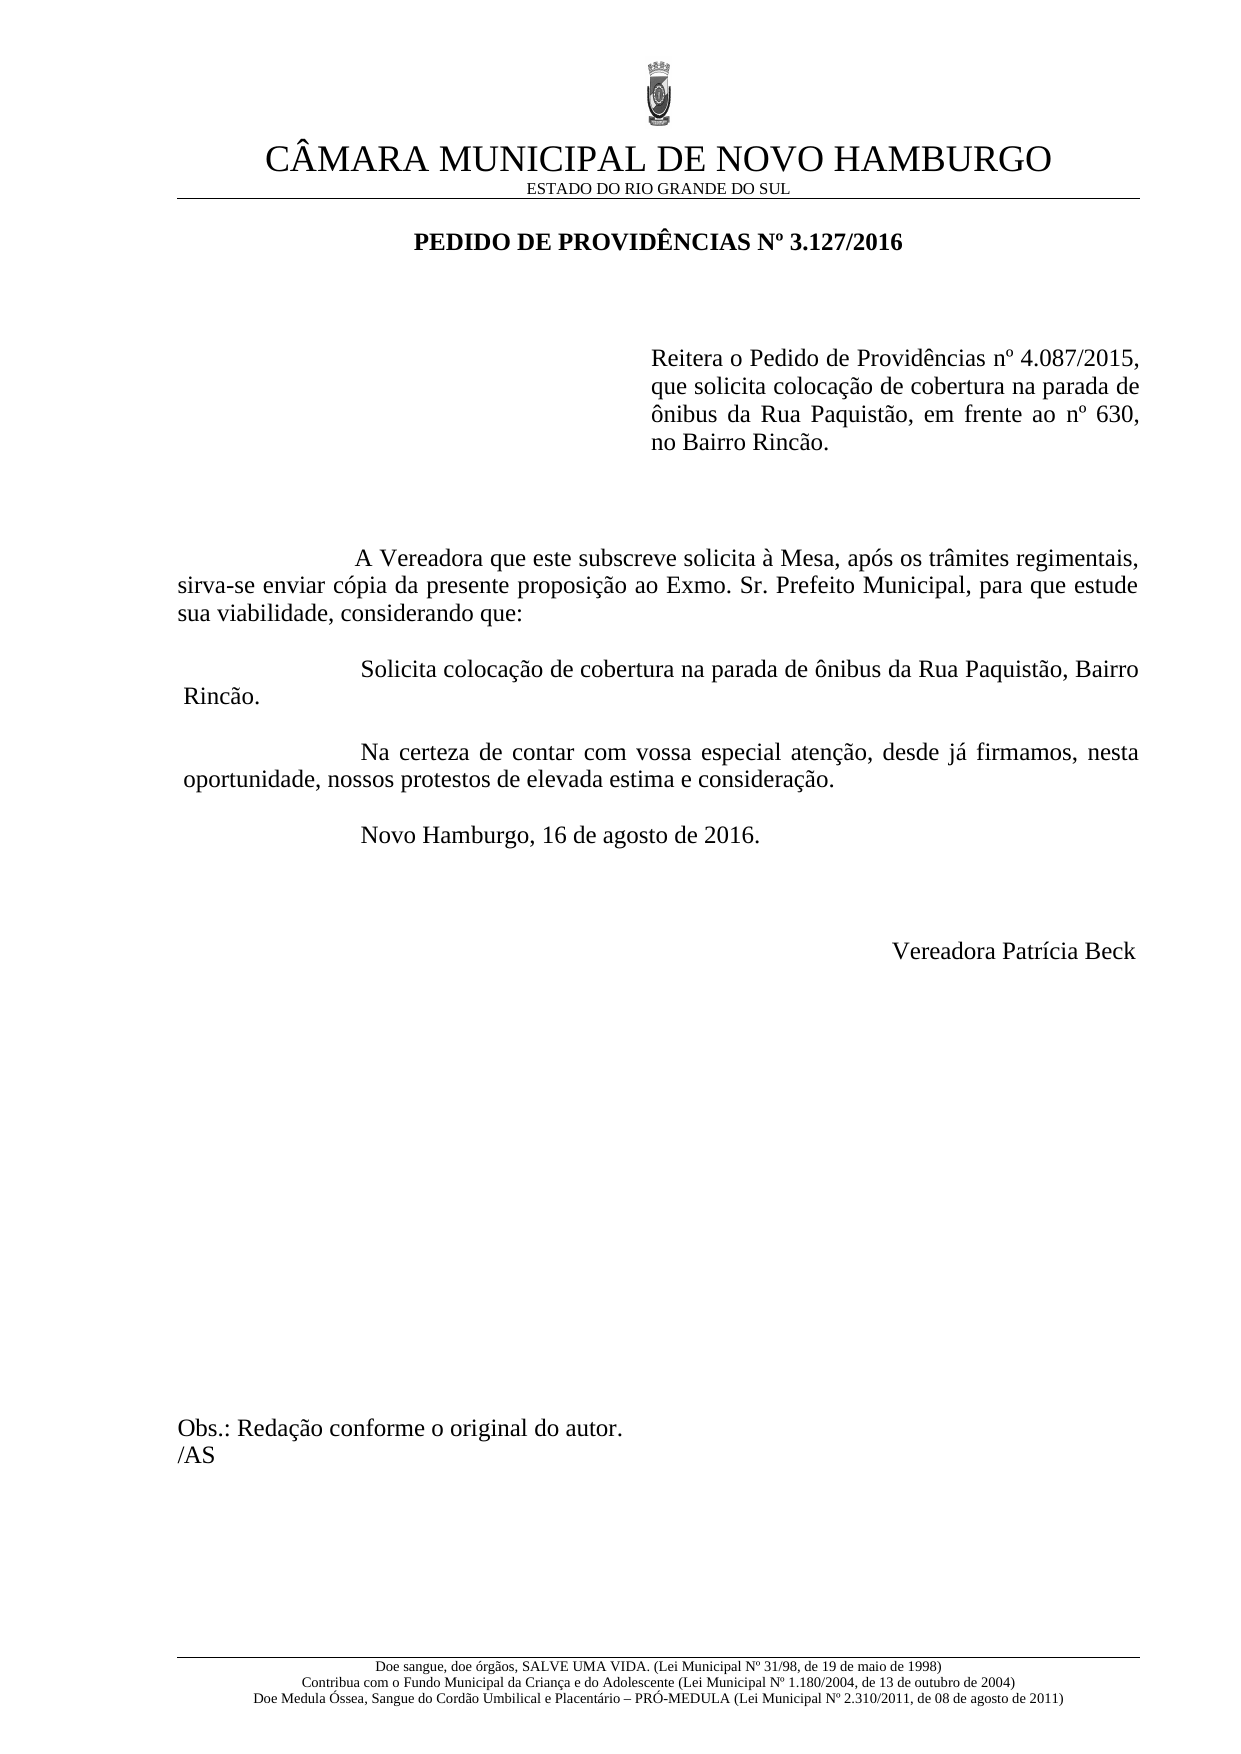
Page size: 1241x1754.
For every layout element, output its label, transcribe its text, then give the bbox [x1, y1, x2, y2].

text Solicita colocação de cobertura na parada de ônibus da Rua Paquistão, Bairro Rincão. [183, 655, 1140, 710]
text /AS [177, 1441, 1140, 1469]
text Vereadora Patrícia Beck [183, 937, 1140, 965]
text A Vereadora que este subscreve solicita à Mesa, após os trâmites regimentais, sirva-se enviar cópia da presente proposição ao Exmo. Sr. Prefeito Municipal, para que estude sua viabilidade, considerando que: [177, 544, 1140, 627]
text PEDIDO DE PROVIDÊNCIAS Nº 3.127/2016 [177, 228, 1140, 256]
text Na certeza de contar com vossa especial atenção, desde já firmamos, nesta oportunidade, nossos protestos de elevada estima e consideração. [183, 738, 1140, 793]
text Obs.: Redação conforme o original do autor. [177, 1414, 1140, 1441]
text Novo Hamburgo, 16 de agosto de 2016. [183, 821, 1140, 849]
list Reitera o Pedido de Providências nº 4.087/2015, que solicita colocação de cobertura na parada de ônibus da Rua Paquistão, em frente ao nº 630, no Bairro Rincão. [651, 344, 1140, 455]
